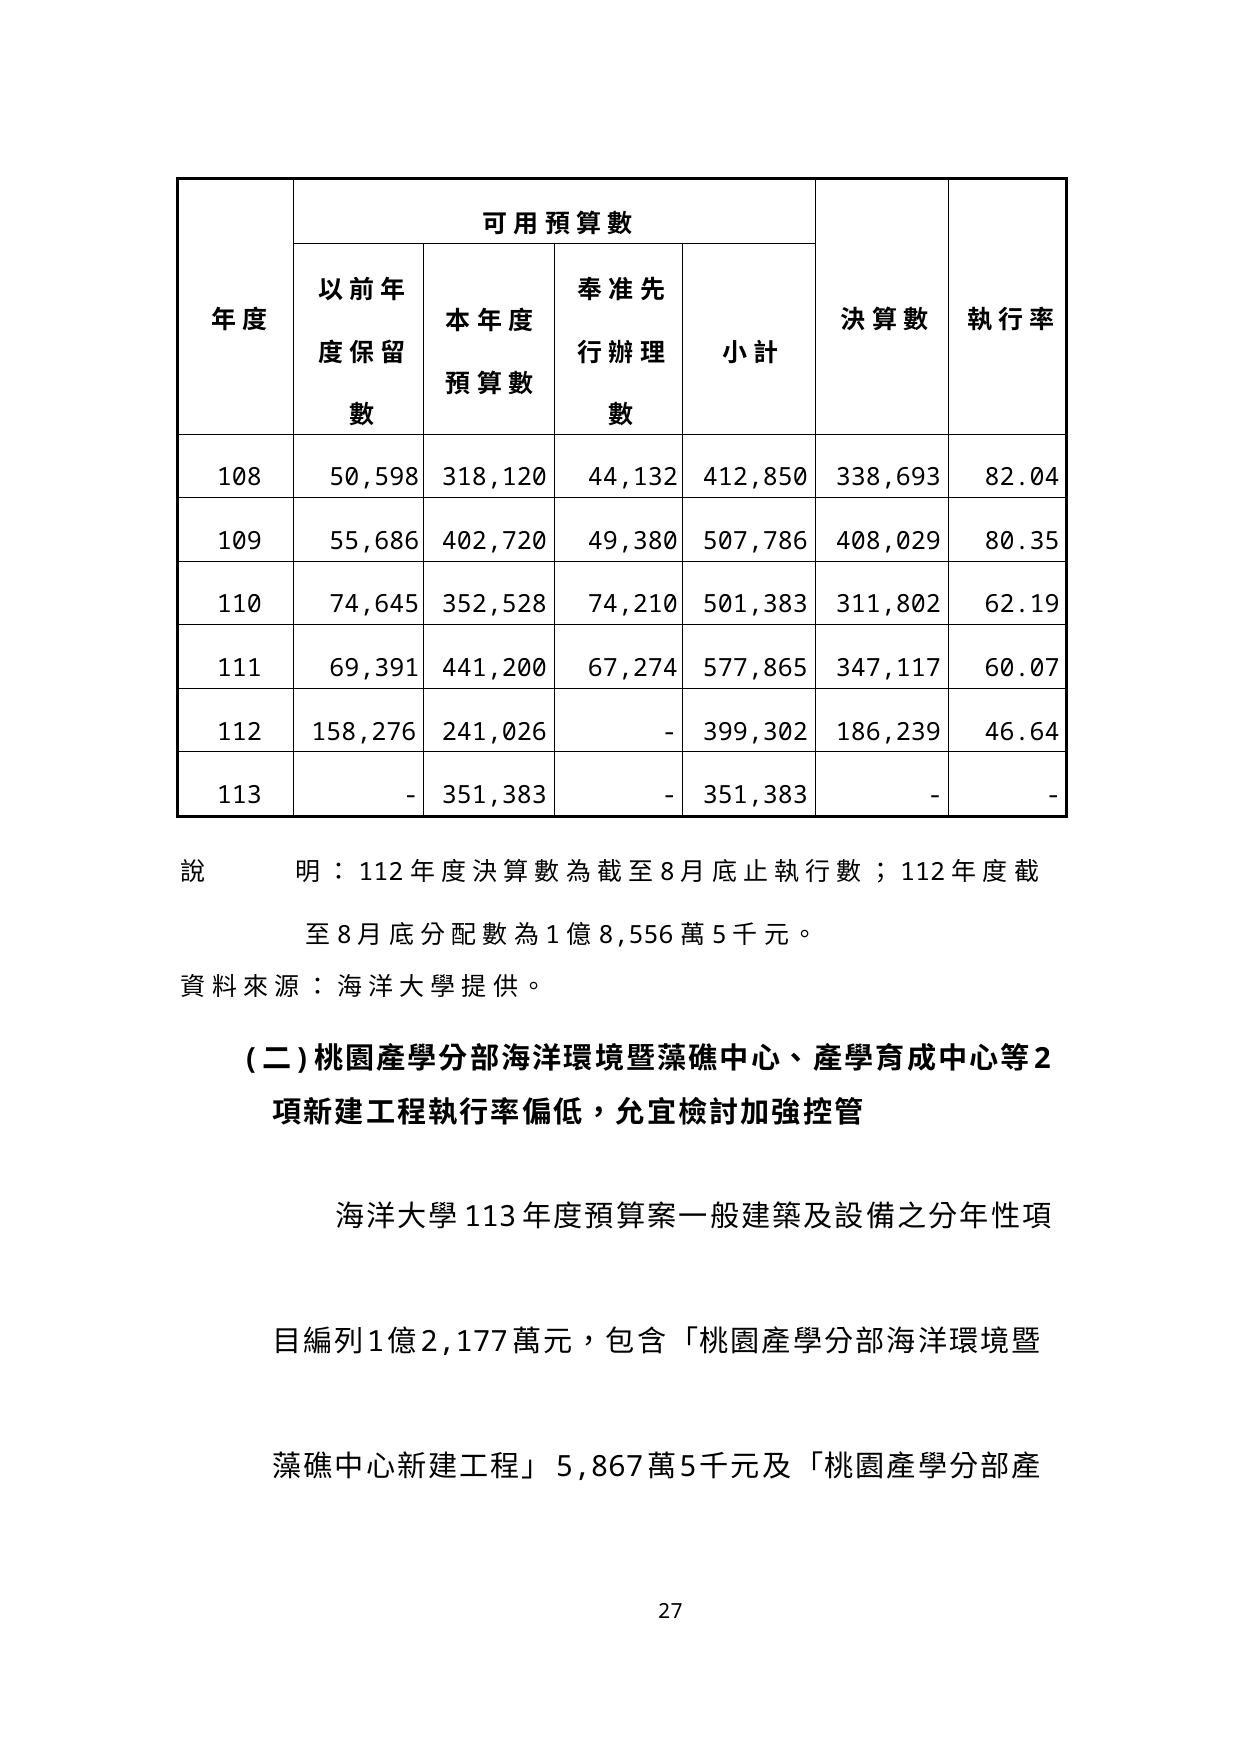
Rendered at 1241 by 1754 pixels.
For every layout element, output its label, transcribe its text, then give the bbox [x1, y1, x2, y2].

table_cell - [816, 752, 948, 815]
table_cell 奉准先行辦理數 [555, 244, 682, 433]
table_cell 55,686 [294, 498, 423, 561]
table_cell - [555, 752, 682, 815]
text 海洋大學113年度預算案一般建築及設備之分年性項目編列1億2,177萬元，包含「桃園產學分部海洋環境暨藻礁中心新建工程」5,867萬5千元及「桃園產學分部產 [266, 1130, 1063, 1505]
table_cell 412,850 [683, 435, 815, 497]
table_cell 109 [179, 498, 293, 561]
table_cell - [555, 689, 682, 751]
table_cell 小計 [683, 244, 815, 433]
table_cell 50,598 [294, 435, 423, 497]
table_cell 本年度 預算數 [424, 244, 554, 433]
table_cell 以前年度保留數 [294, 244, 423, 433]
table_cell 108 [179, 435, 293, 497]
table_cell 501,383 [683, 562, 815, 624]
table_cell 402,720 [424, 498, 554, 561]
table_cell 351,383 [424, 752, 554, 815]
table_cell 60.07 [949, 625, 1065, 688]
table_cell 110 [179, 562, 293, 624]
table_cell 311,802 [816, 562, 948, 624]
text 說 明：112年度決算數為截至8月底止執行數；112年度截至8月底分配數為1億8,556萬5千元。 [177, 818, 1063, 943]
table_cell 62.19 [949, 562, 1065, 624]
table_cell 67,274 [555, 625, 682, 688]
table_header 決算數 [816, 180, 948, 433]
table_cell 112 [179, 689, 293, 751]
table_cell 80.35 [949, 498, 1065, 561]
table_cell 399,302 [683, 689, 815, 751]
table_cell 338,693 [816, 435, 948, 497]
table_cell 186,239 [816, 689, 948, 751]
table_header 執行率 [949, 180, 1065, 433]
text 資料來源：海洋大學提供。 [177, 943, 1063, 1005]
table_cell 111 [179, 625, 293, 688]
table_cell 44,132 [555, 435, 682, 497]
text (二)桃園產學分部海洋環境暨藻礁中心、產學育成中心等2項新建工程執行率偏低，允宜檢討加強控管 [236, 1005, 1063, 1130]
table_cell 241,026 [424, 689, 554, 751]
table_cell 577,865 [683, 625, 815, 688]
table_cell 46.64 [949, 689, 1065, 751]
table_cell 158,276 [294, 689, 423, 751]
table_cell - [294, 752, 423, 815]
table_cell 82.04 [949, 435, 1065, 497]
table_cell 318,120 [424, 435, 554, 497]
table_header 可用預算數 [294, 180, 815, 243]
table_cell 69,391 [294, 625, 423, 688]
table_cell 74,210 [555, 562, 682, 624]
table_cell 408,029 [816, 498, 948, 561]
table_cell 441,200 [424, 625, 554, 688]
table_cell 352,528 [424, 562, 554, 624]
table_cell 49,380 [555, 498, 682, 561]
table_cell - [949, 752, 1065, 815]
table_cell 351,383 [683, 752, 815, 815]
table_cell 74,645 [294, 562, 423, 624]
table_header 年度 [179, 180, 293, 433]
table_cell 507,786 [683, 498, 815, 561]
table_cell 113 [179, 752, 293, 815]
table_cell 347,117 [816, 625, 948, 688]
